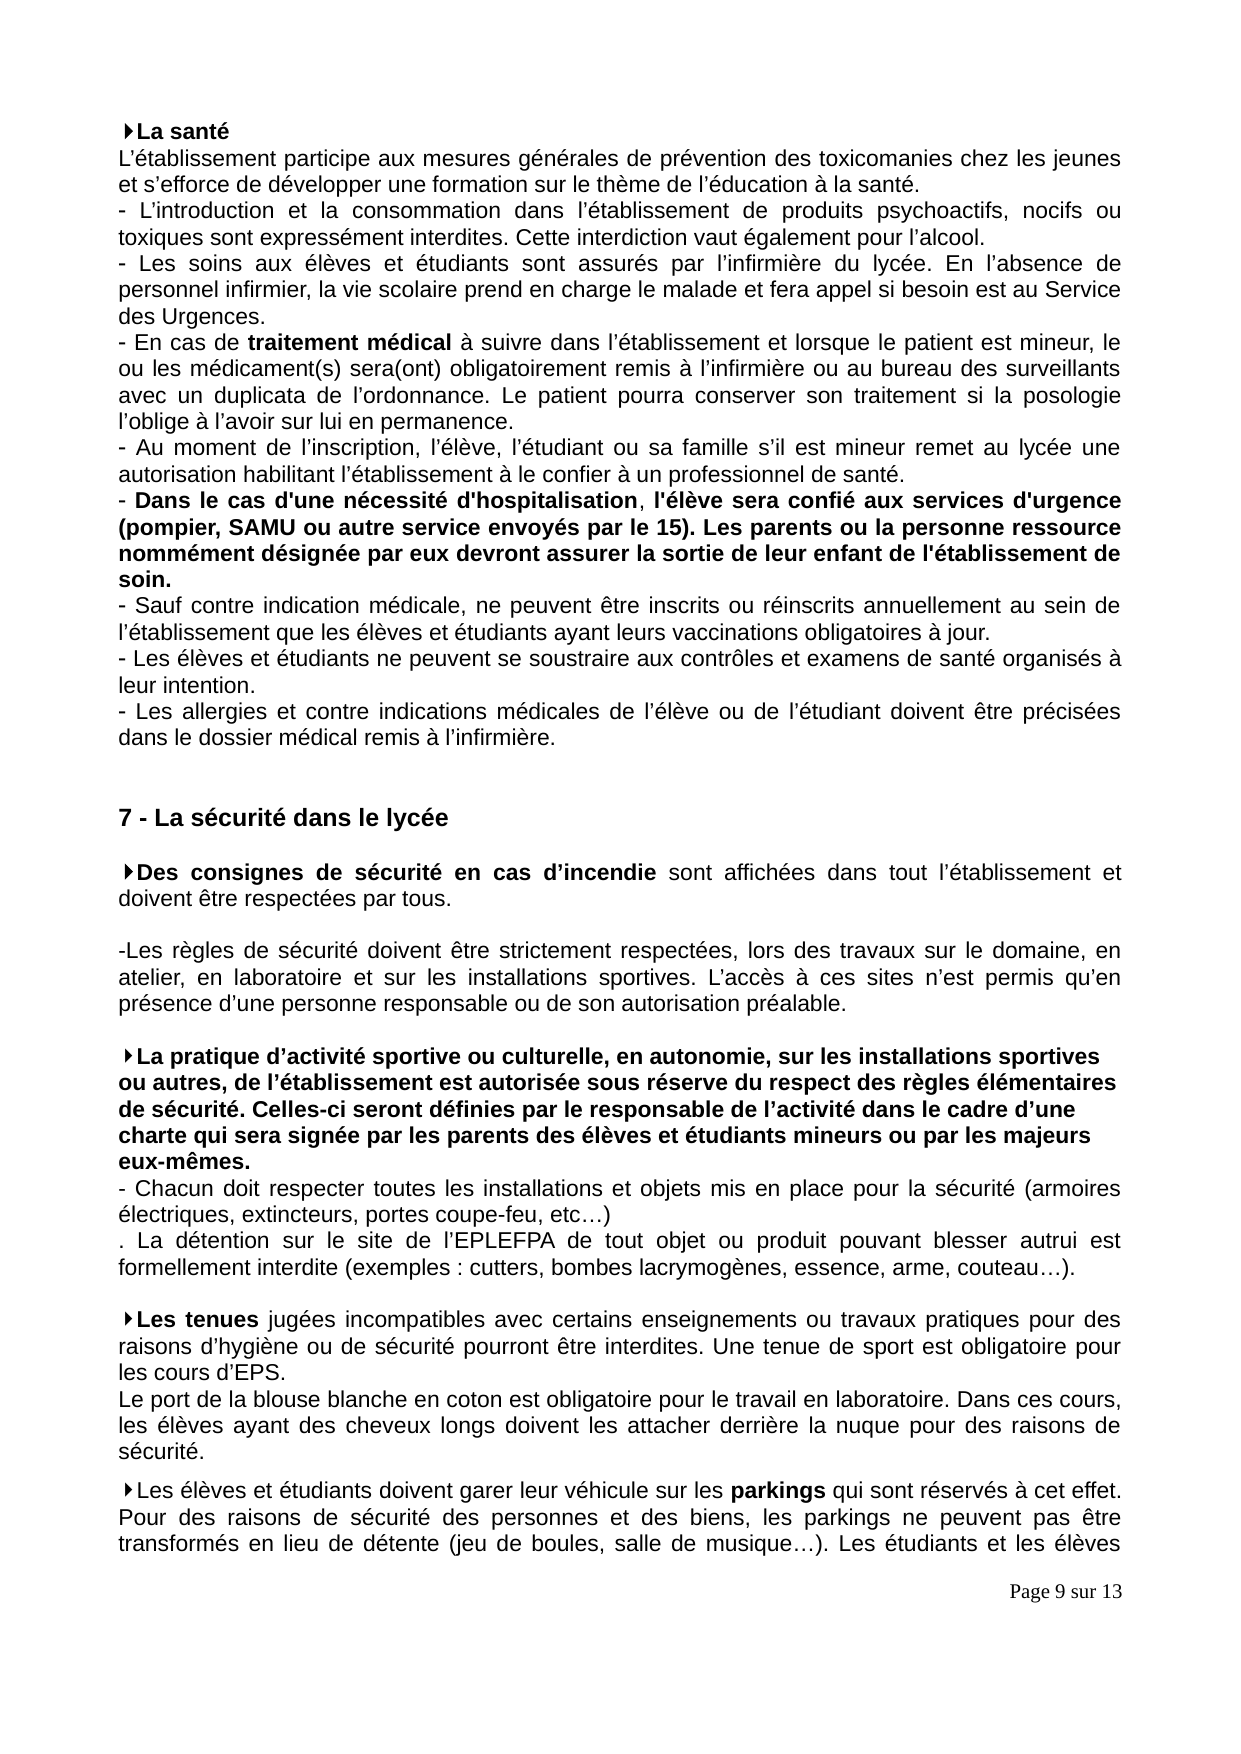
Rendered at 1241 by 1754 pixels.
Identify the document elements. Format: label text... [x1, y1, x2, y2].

list En cas de traitement médical à suivre dans l’établissement et lorsque le patient est mineur, le ou les médicament(s) sera(ont) obligatoirement remis à l’infirmière ou au bureau des surveillants avec un duplicata de l’ordonnance. Le patient pourra conserver son traitement si la posologie l’oblige à l’avoir sur lui en permanence. [118, 329, 1122, 434]
text . La détention sur le site de l’EPLEFPA de tout objet ou produit pouvant blesser autrui est formellement interdite (exemples : cutters, bombes lacrymogènes, essence, arme, couteau…). [118, 1227, 1122, 1280]
text Les tenues jugées incompatibles avec certains enseignements ou travaux pratiques pour des raisons d’hygiène ou de sécurité pourront être interdites. Une tenue de sport est obligatoire pour les cours d’EPS. [118, 1306, 1122, 1386]
text - Chacun doit respecter toutes les installations et objets mis en place pour la sécurité (armoires électriques, extincteurs, portes coupe-feu, etc…) [118, 1175, 1122, 1227]
list Les soins aux élèves et étudiants sont assurés par l’infirmière du lycée. En l’absence de personnel infirmier, la vie scolaire prend en charge le malade et fera appel si besoin est au Service des Urgences. [118, 250, 1122, 329]
list L’introduction et la consommation dans l’établissement de produits psychoactifs, nocifs ou toxiques sont expressément interdites. Cette interdiction vaut également pour l’alcool. [118, 197, 1122, 250]
list Sauf contre indication médicale, ne peuvent être inscrits ou réinscrits annuellement au sein de l’établissement que les élèves et étudiants ayant leurs vaccinations obligatoires à jour. [118, 592, 1122, 645]
text L’établissement participe aux mesures générales de prévention des toxicomanies chez les jeunes et s’efforce de développer une formation sur le thème de l’éducation à la santé. [118, 144, 1122, 197]
text La pratique d’activité sportive ou culturelle, en autonomie, sur les installations sportives ou autres, de l’établissement est autorisée sous réserve du respect des règles élémentaires de sécurité. Celles-ci seront définies par le responsable de l’activité dans le cadre d’une charte qui sera signée par les parents des élèves et étudiants mineurs ou par les majeurs eux-mêmes. [118, 1043, 1122, 1175]
text -Les règles de sécurité doivent être strictement respectées, lors des travaux sur le domaine, en atelier, en laboratoire et sur les installations sportives. L’accès à ces sites n’est permis qu’en présence d’une personne responsable ou de son autorisation préalable. [118, 937, 1122, 1017]
text 7 - La sécurité dans le lycée [118, 803, 1122, 832]
list Dans le cas d'une nécessité d'hospitalisation, l'élève sera confié aux services d'urgence (pompier, SAMU ou autre service envoyés par le 15). Les parents ou la personne ressource nommément désignée par eux devront assurer la sortie de leur enfant de l'établissement de soin. [118, 487, 1122, 592]
text Le port de la blouse blanche en coton est obligatoire pour le travail en laboratoire. Dans ces cours, les élèves ayant des cheveux longs doivent les attacher derrière la nuque pour des raisons de sécurité. [118, 1386, 1122, 1464]
list Les allergies et contre indications médicales de l’élève ou de l’étudiant doivent être précisées dans le dossier médical remis à l’infirmière. [118, 698, 1122, 751]
list Les élèves et étudiants ne peuvent se soustraire aux contrôles et examens de santé organisés à leur intention. [118, 645, 1122, 698]
text La santé [118, 118, 1122, 144]
text Les élèves et étudiants doivent garer leur véhicule sur les parkings qui sont réservés à cet effet. Pour des raisons de sécurité des personnes et des biens, les parkings ne peuvent pas être transformés en lieu de détente (jeu de boules, salle de musique…). Les étudiants et les élèves [118, 1477, 1122, 1556]
text Des consignes de sécurité en cas d’incendie sont affichées dans tout l’établissement et doivent être respectées par tous. [118, 858, 1122, 911]
list Au moment de l’inscription, l’élève, l’étudiant ou sa famille s’il est mineur remet au lycée une autorisation habilitant l’établissement à le confier à un professionnel de santé. [118, 434, 1122, 487]
